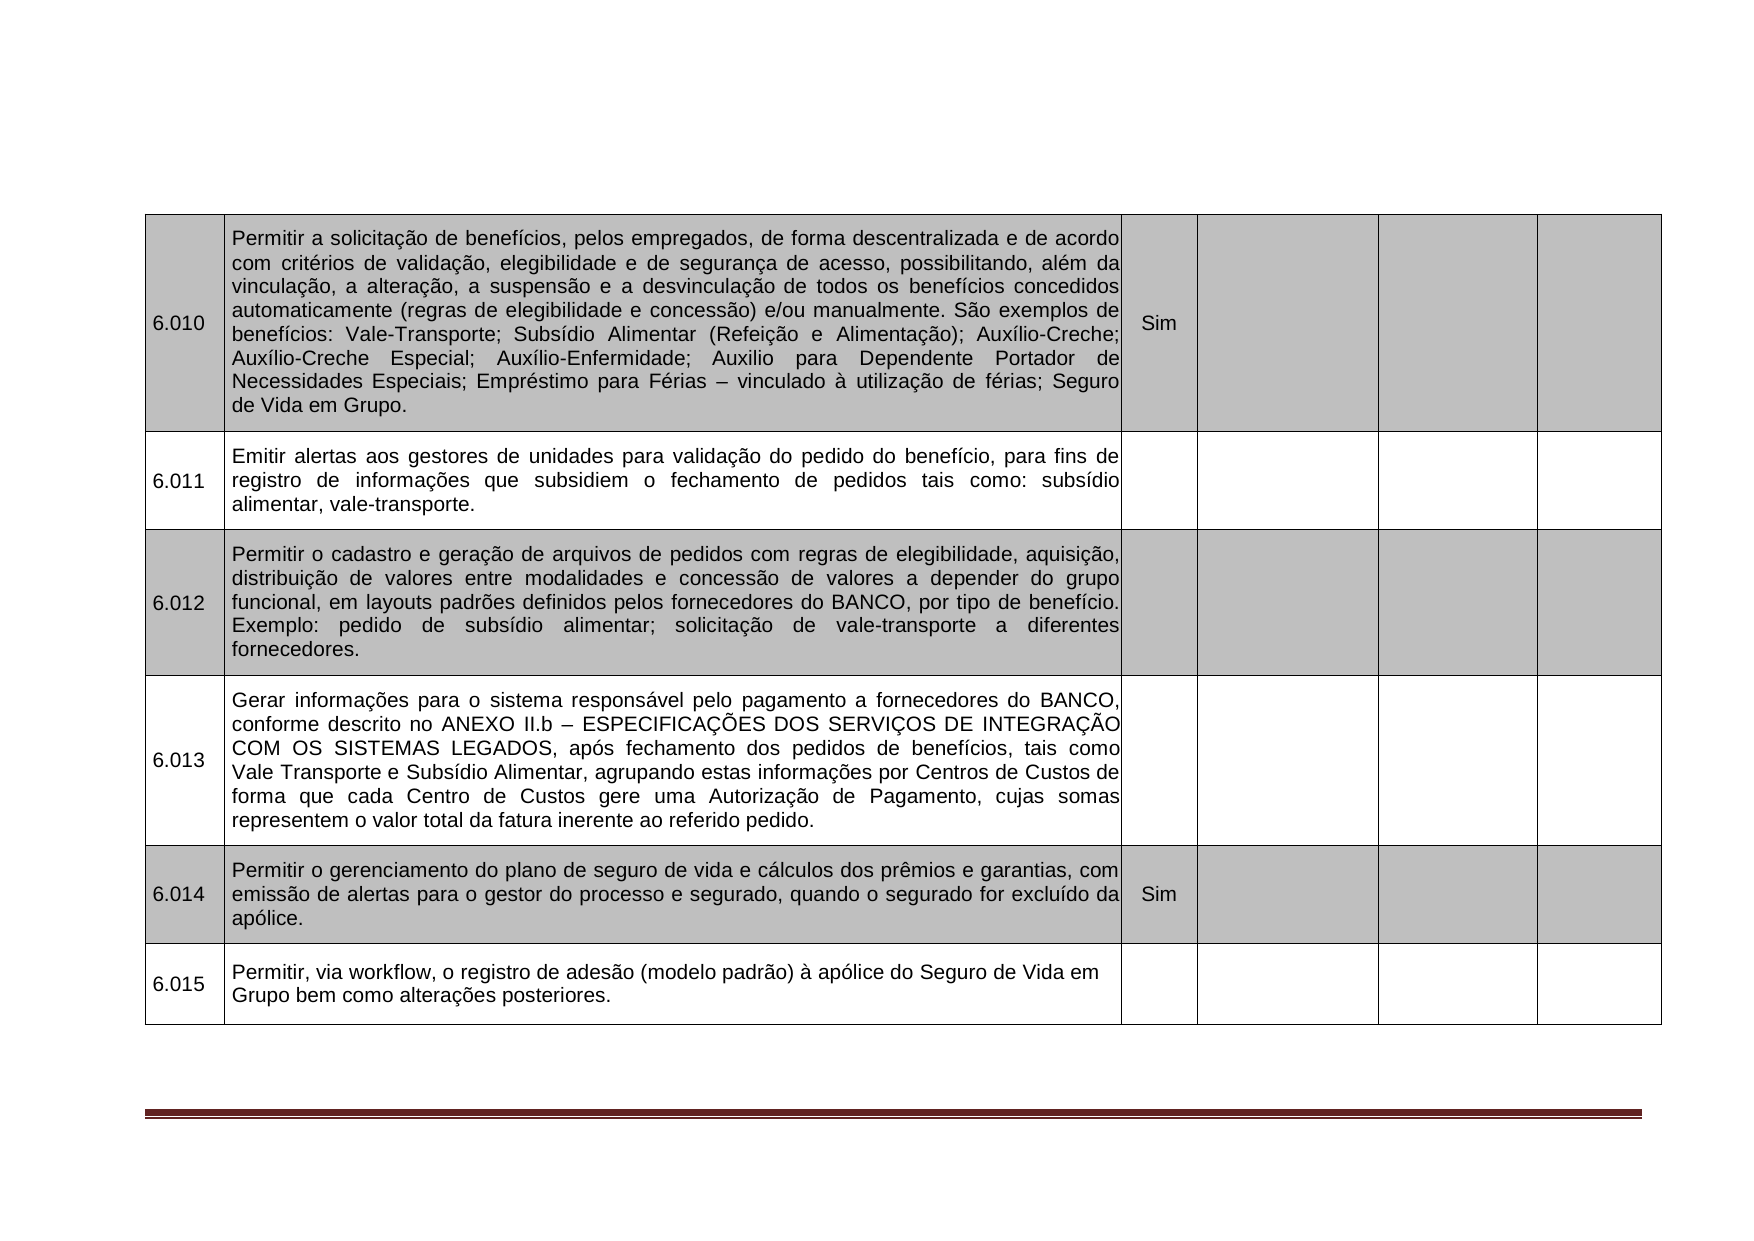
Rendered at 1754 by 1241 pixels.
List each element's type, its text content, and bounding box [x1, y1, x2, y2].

table_cell [1538, 944, 1661, 1024]
table_cell [1122, 432, 1197, 529]
table_cell [1538, 846, 1661, 943]
table_cell [1198, 846, 1378, 943]
table_cell Permitir o gerenciamento do plano de seguro de vida e cálculos dos prêmios e garantias, com emissão de alertas para o gestor do processo e segurado, quando o segurado for excluído da apólice. [225, 846, 1121, 943]
table_cell [1198, 676, 1378, 845]
table_cell [1122, 676, 1197, 845]
table_cell [1379, 944, 1537, 1024]
table_cell 6.013 [146, 676, 224, 845]
table_cell [1122, 944, 1197, 1024]
table_header [1538, 215, 1661, 431]
table_cell [1198, 530, 1378, 675]
table_cell [1379, 846, 1537, 943]
table_header 6.010 [146, 215, 224, 431]
table_cell Permitir, via workflow, o registro de adesão (modelo padrão) à apólice do Seguro de Vida em Grupo bem como alterações posteriores. [225, 944, 1121, 1024]
table_cell [1122, 530, 1197, 675]
table_cell [1198, 432, 1378, 529]
table_cell [1538, 530, 1661, 675]
table_cell Emitir alertas aos gestores de unidades para validação do pedido do benefício, para fins de registro de informações que subsidiem o fechamento de pedidos tais como: subsídio alimentar, vale-transporte. [225, 432, 1121, 529]
table_cell 6.015 [146, 944, 224, 1024]
table_cell 6.012 [146, 530, 224, 675]
table_cell [1538, 676, 1661, 845]
table_cell [1379, 676, 1537, 845]
table_header Sim [1122, 215, 1197, 431]
table_cell 6.011 [146, 432, 224, 529]
table_header Permitir a solicitação de benefícios, pelos empregados, de forma descentralizada e de acordo com critérios de validação, elegibilidade e de segurança de acesso, possibilitando, além da vinculação, a alteração, a suspensão e a desvinculação de todos os benefícios concedidos automaticamente (regras de elegibilidade e concessão) e/ou manualmente. São exemplos de benefícios: Vale-Transporte; Subsídio Alimentar (Refeição e Alimentação); Auxílio-Creche; Auxílio-Creche Especial; Auxílio-Enfermidade; Auxilio para Dependente Portador de Necessidades Especiais; Empréstimo para Férias – vinculado à utilização de férias; Seguro de Vida em Grupo. [225, 215, 1121, 431]
table_cell [1198, 944, 1378, 1024]
table_cell Sim [1122, 846, 1197, 943]
table_cell [1379, 530, 1537, 675]
table_header [1379, 215, 1537, 431]
table_cell Permitir o cadastro e geração de arquivos de pedidos com regras de elegibilidade, aquisição, distribuição de valores entre modalidades e concessão de valores a depender do grupo funcional, em layouts padrões definidos pelos fornecedores do BANCO, por tipo de benefício. Exemplo: pedido de subsídio alimentar; solicitação de vale-transporte a diferentes fornecedores. [225, 530, 1121, 675]
table_cell 6.014 [146, 846, 224, 943]
table_cell Gerar informações para o sistema responsável pelo pagamento a fornecedores do BANCO, conforme descrito no ANEXO II.b – ESPECIFICAÇÕES DOS SERVIÇOS DE INTEGRAÇÃO COM OS SISTEMAS LEGADOS, após fechamento dos pedidos de benefícios, tais como Vale Transporte e Subsídio Alimentar, agrupando estas informações por Centros de Custos de forma que cada Centro de Custos gere uma Autorização de Pagamento, cujas somas representem o valor total da fatura inerente ao referido pedido. [225, 676, 1121, 845]
table_header [1198, 215, 1378, 431]
table_cell [1538, 432, 1661, 529]
table_cell [1379, 432, 1537, 529]
